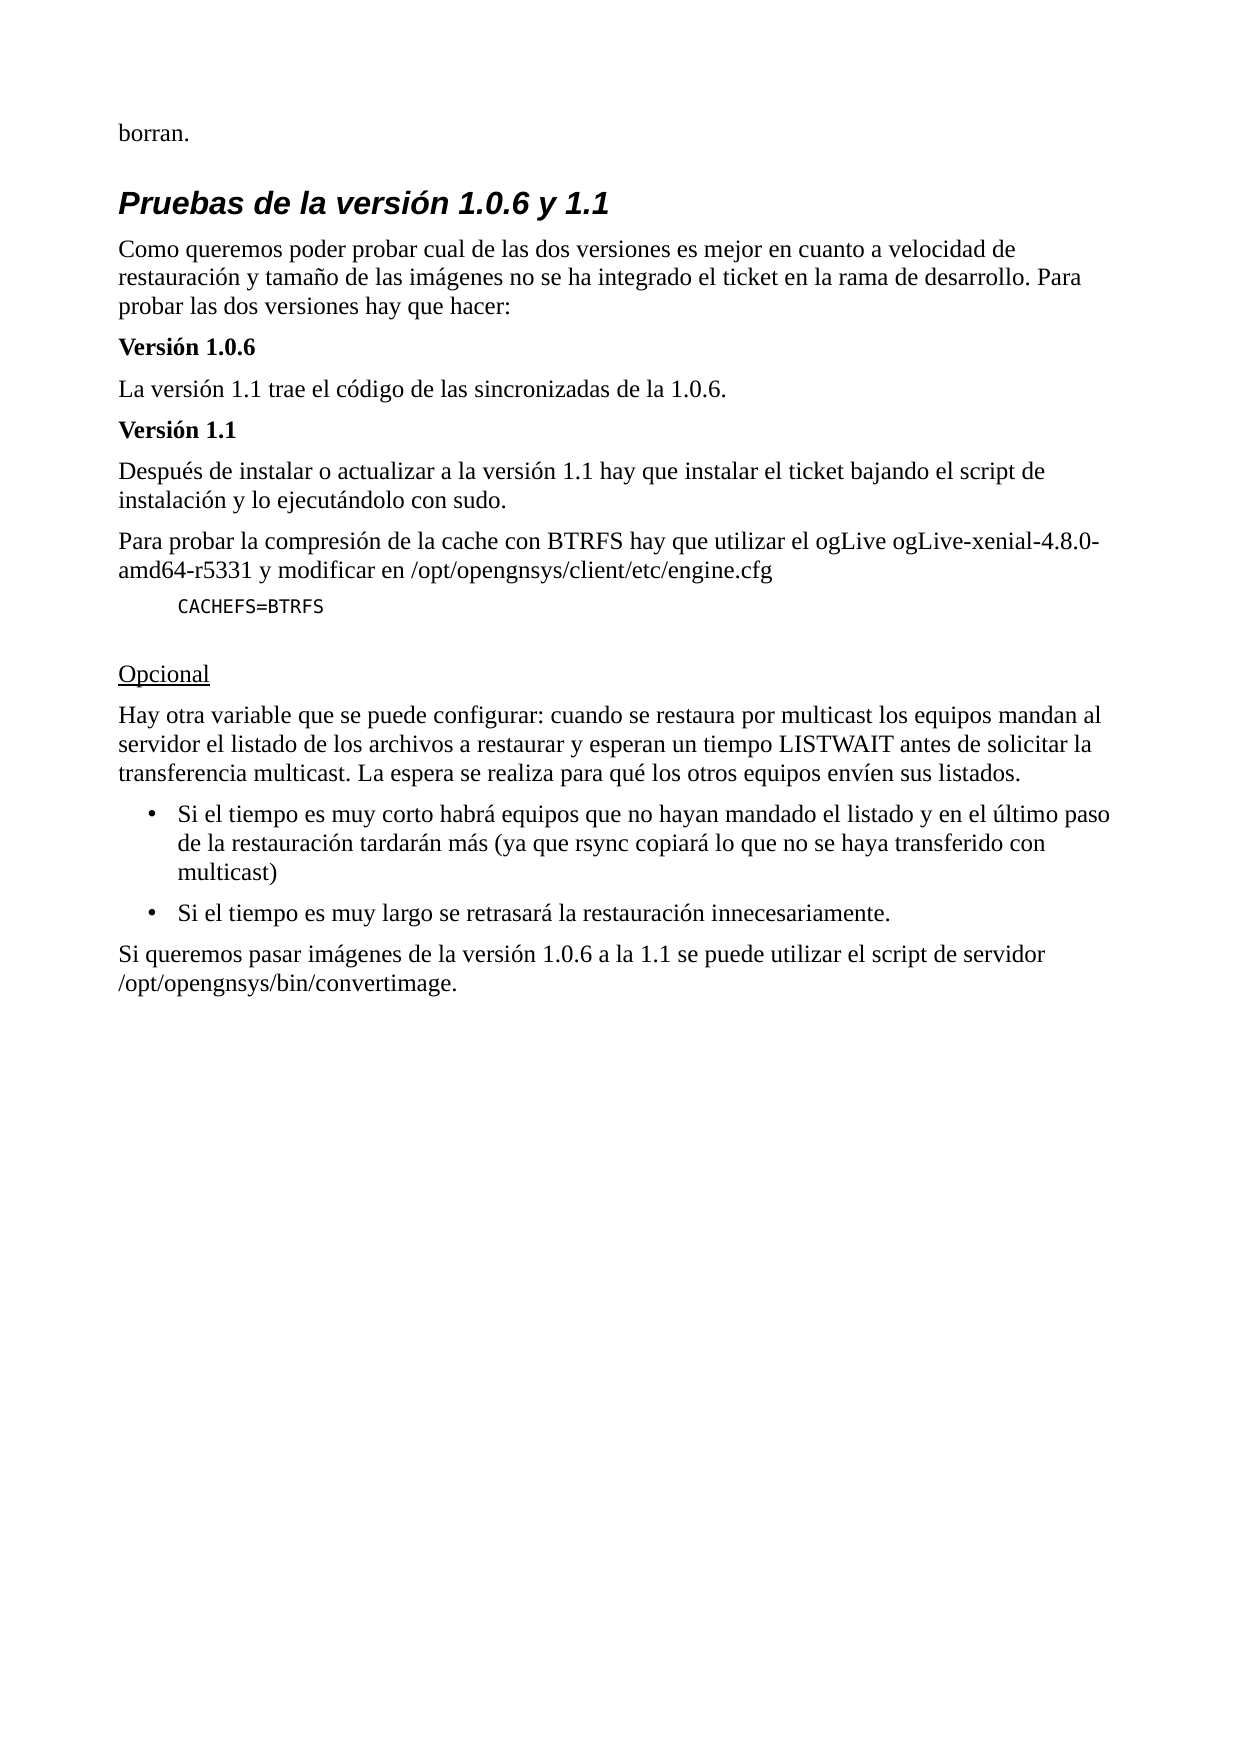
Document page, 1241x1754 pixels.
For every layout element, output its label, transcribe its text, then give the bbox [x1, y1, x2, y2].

text CACHEFS=BTRFS [177, 596, 1063, 618]
list Si el tiempo es muy corto habrá equipos que no hayan mandado el listado y en el último paso de la restauración tardarán más (ya que rsync copiará lo que no se haya transferido con multicast) [148, 799, 1122, 886]
text Para probar la compresión de la cache con BTRFS hay que utilizar el ogLive ogLive-xenial-4.8.0-amd64-r5331 y modificar en /opt/opengnsys/client/etc/engine.cfg [118, 526, 1122, 584]
text Como queremos poder probar cual de las dos versiones es mejor en cuanto a velocidad de restauración y tamaño de las imágenes no se ha integrado el ticket en la rama de desarrollo. Para probar las dos versiones hay que hacer: [118, 234, 1122, 320]
text Versión 1.0.6 [118, 332, 1122, 361]
text Si queremos pasar imágenes de la versión 1.0.6 a la 1.1 se puede utilizar el script de servidor /opt/opengnsys/bin/convertimage. [118, 939, 1122, 997]
text Opcional [118, 659, 1122, 688]
text borran. [118, 118, 1122, 147]
text Versión 1.1 [118, 415, 1122, 444]
subtitle Pruebas de la versión 1.0.6 y 1.1 [118, 184, 1122, 221]
text Después de instalar o actualizar a la versión 1.1 hay que instalar el ticket bajando el script de instalación y lo ejecutándolo con sudo. [118, 456, 1122, 514]
text Hay otra variable que se puede configurar: cuando se restaura por multicast los equipos mandan al servidor el listado de los archivos a restaurar y esperan un tiempo LISTWAIT antes de solicitar la transferencia multicast. La espera se realiza para qué los otros equipos envíen sus listados. [118, 701, 1122, 787]
list Si el tiempo es muy largo se retrasará la restauración innecesariamente. [148, 898, 1122, 927]
text La versión 1.1 trae el código de las sincronizadas de la 1.0.6. [118, 374, 1122, 402]
